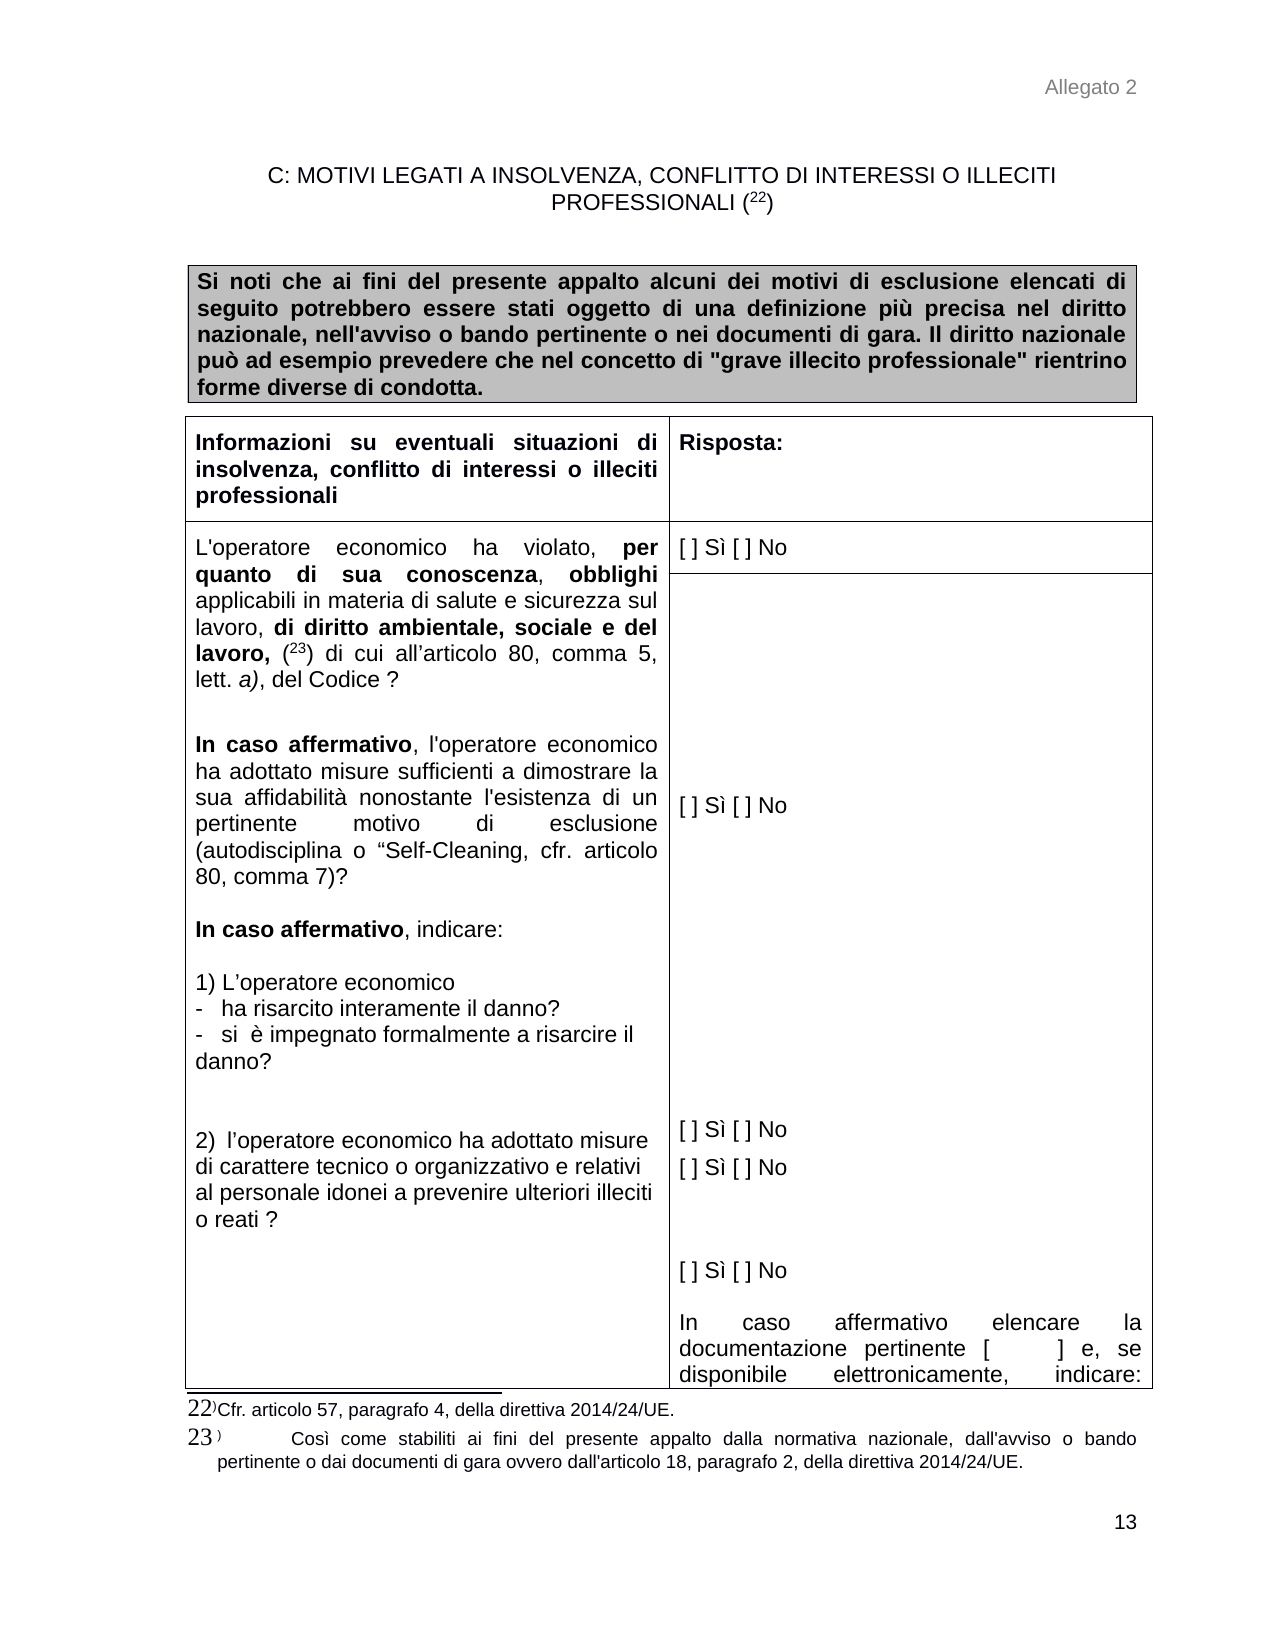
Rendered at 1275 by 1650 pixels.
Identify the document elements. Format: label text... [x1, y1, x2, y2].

table_header Risposta: [670, 417, 1152, 521]
text Si noti che ai fini del presente appalto alcuni dei motivi di esclusione elencati di seguito potrebbero essere stati oggetto di una definizione più precisa nel diritto nazionale, nell'avviso o bando pertinente o nei documenti di gara. Il diritto nazionale può ad esempio prevedere che nel concetto di "grave illecito professionale" rientrino forme diverse di condotta. [189, 266, 1136, 402]
text ) Cfr. articolo 57, paragrafo 4, della direttiva 2014/24/UE. [187, 1393, 1137, 1422]
title C: motivi legati a insolvenza, conflitto di interessi o illeciti professionali () [187, 162, 1137, 215]
table_cell L'operatore economico ha violato, per quanto di sua conoscenza, obblighi applicabili in materia di salute e sicurezza sul lavoro, di diritto ambientale, sociale e del lavoro, () di cui all’articolo 80, comma 5, lett. a), del Codice ? In caso affermativo, l'operatore economico ha adottato misure sufficienti a dimostrare la sua affidabilità nonostante l'esistenza di un pertinente motivo di esclusione (autodisciplina o “Self-Cleaning, cfr. articolo 80, comma 7)? In caso affermativo, indicare: 1) L’operatore economico - ha risarcito interamente il danno? - si è impegnato formalmente a risarcire il danno? 2) l’operatore economico ha adottato misure di carattere tecnico o organizzativo e relativi al personale idonei a prevenire ulteriori illeciti o reati ? [186, 522, 669, 1387]
table_cell [ ] Sì [ ] No [ ] Sì [ ] No [ ] Sì [ ] No [ ] Sì [ ] No In caso affermativo elencare la documentazione pertinente [ ] e, se disponibile elettronicamente, indicare: [670, 574, 1152, 1387]
table_cell [ ] Sì [ ] No [670, 522, 1152, 573]
table_header Informazioni su eventuali situazioni di insolvenza, conflitto di interessi o illeciti professionali [186, 417, 669, 521]
